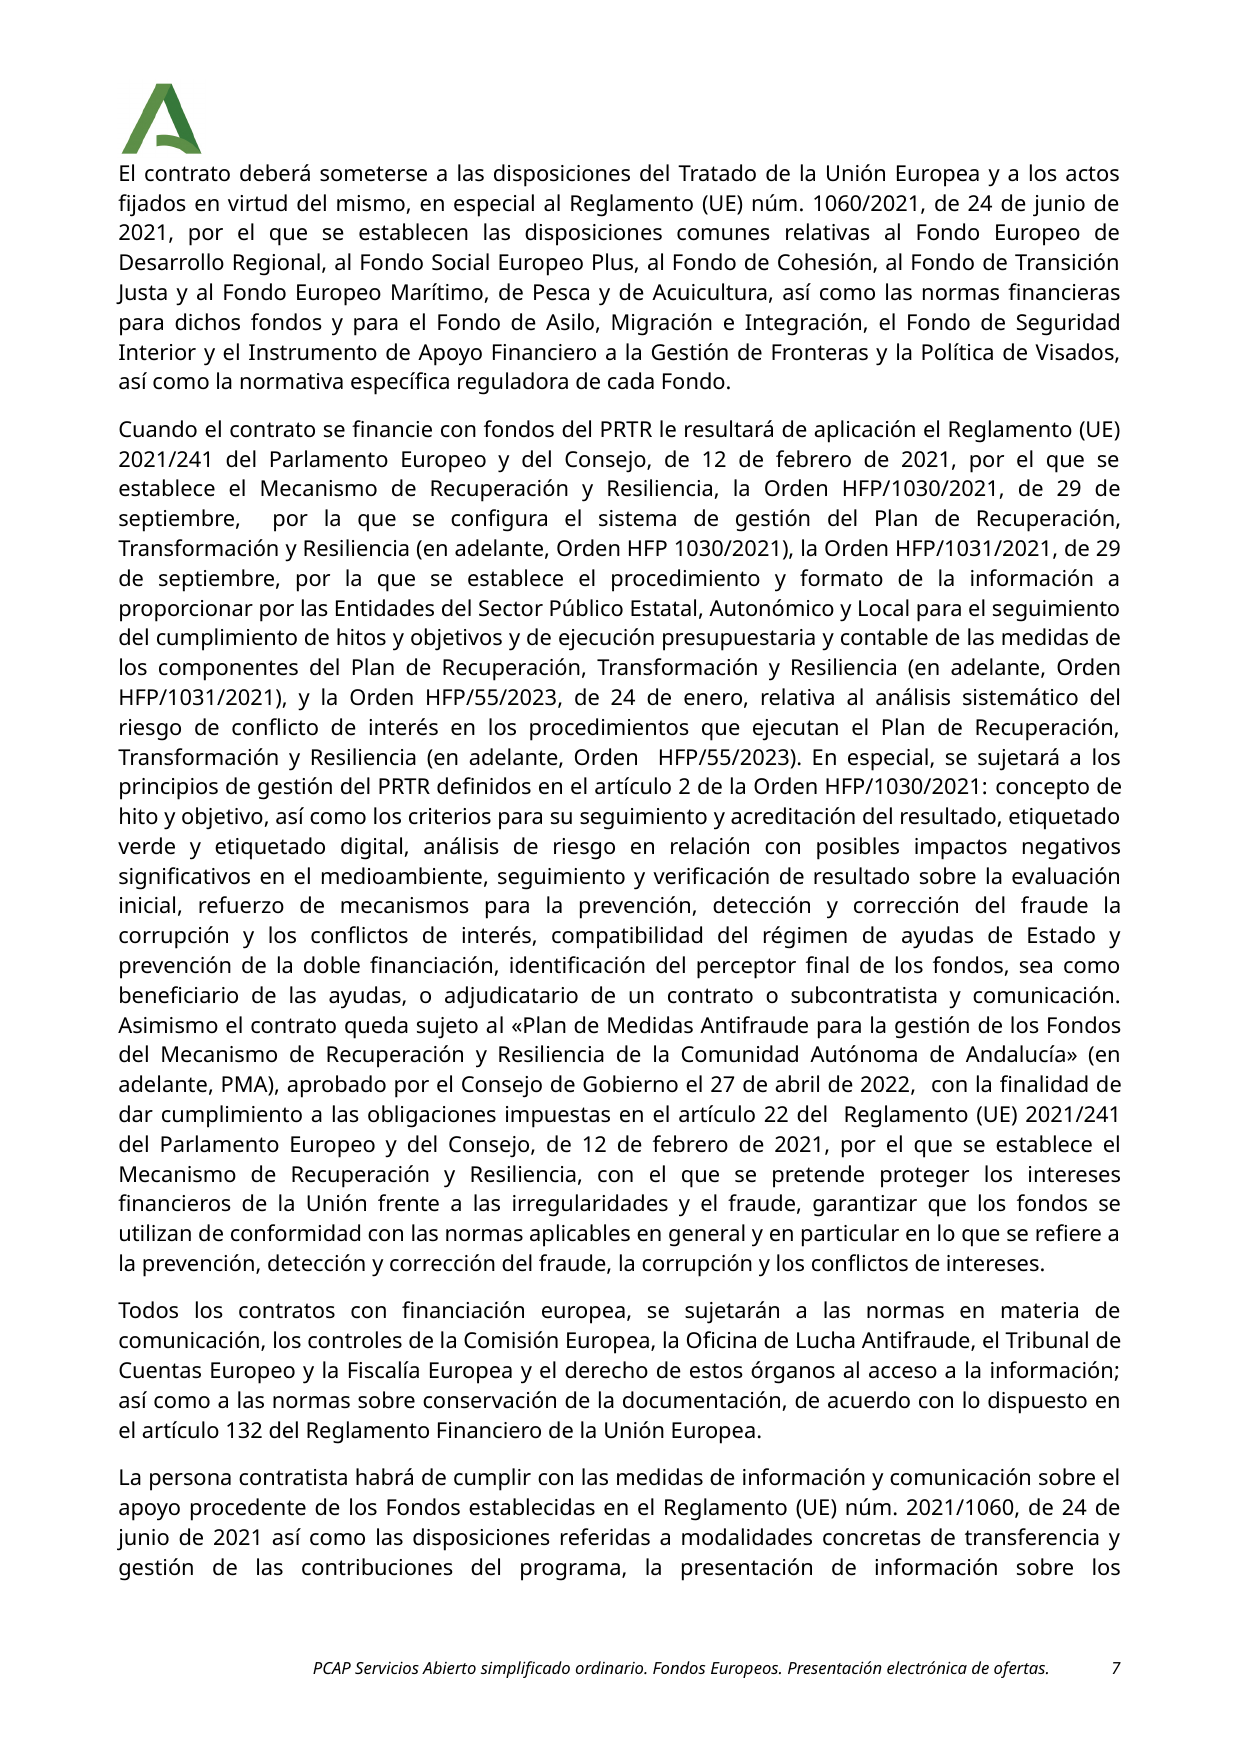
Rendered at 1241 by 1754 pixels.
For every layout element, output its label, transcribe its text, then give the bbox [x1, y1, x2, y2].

text Todos los contratos con financiación europea, se sujetarán a las normas en materia de comunicación, los controles de la Comisión Europea, la Oficina de Lucha Antifraude, el Tribunal de Cuentas Europeo y la Fiscalía Europea y el derecho de estos órganos al acceso a la información; así como a las normas sobre conservación de la documentación, de acuerdo con lo dispuesto en el artículo 132 del Reglamento Financiero de la Unión Europea. [118, 1296, 1122, 1444]
text El contrato deberá someterse a las disposiciones del Tratado de la Unión Europea y a los actos fijados en virtud del mismo, en especial al Reglamento (UE) núm. 1060/2021, de 24 de junio de 2021, por el que se establecen las disposiciones comunes relativas al Fondo Europeo de Desarrollo Regional, al Fondo Social Europeo Plus, al Fondo de Cohesión, al Fondo de Transición Justa y al Fondo Europeo Marítimo, de Pesca y de Acuicultura, así como las normas financieras para dichos fondos y para el Fondo de Asilo, Migración e Integración, el Fondo de Seguridad Interior y el Instrumento de Apoyo Financiero a la Gestión de Fronteras y la Política de Visados, así como la normativa específica reguladora de cada Fondo. [118, 153, 1122, 396]
text La persona contratista habrá de cumplir con las medidas de información y comunicación sobre el apoyo procedente de los Fondos establecidas en el Reglamento (UE) núm. 2021/1060, de 24 de junio de 2021 así como las disposiciones referidas a modalidades concretas de transferencia y gestión de las contribuciones del programa, la presentación de información sobre los [118, 1462, 1122, 1581]
text Cuando el contrato se financie con fondos del PRTR le resultará de aplicación el Reglamento (UE) 2021/241 del Parlamento Europeo y del Consejo, de 12 de febrero de 2021, por el que se establece el Mecanismo de Recuperación y Resiliencia, la Orden HFP/1030/2021, de 29 de septiembre, por la que se configura el sistema de gestión del Plan de Recuperación, Transformación y Resiliencia (en adelante, Orden HFP 1030/2021), la Orden HFP/1031/2021, de 29 de septiembre, por la que se establece el procedimiento y formato de la información a proporcionar por las Entidades del Sector Público Estatal, Autonómico y Local para el seguimiento del cumplimiento de hitos y objetivos y de ejecución presupuestaria y contable de las medidas de los componentes del Plan de Recuperación, Transformación y Resiliencia (en adelante, Orden HFP/1031/2021), y la Orden HFP/55/2023, de 24 de enero, relativa al análisis sistemático del riesgo de conflicto de interés en los procedimientos que ejecutan el Plan de Recuperación, Transformación y Resiliencia (en adelante, Orden HFP/55/2023). En especial, se sujetará a los principios de gestión del PRTR definidos en el artículo 2 de la Orden HFP/1030/2021: concepto de hito y objetivo, así como los criterios para su seguimiento y acreditación del resultado, etiquetado verde y etiquetado digital, análisis de riesgo en relación con posibles impactos negativos significativos en el medioambiente, seguimiento y verificación de resultado sobre la evaluación inicial, refuerzo de mecanismos para la prevención, detección y corrección del fraude la corrupción y los conflictos de interés, compatibilidad del régimen de ayudas de Estado y prevención de la doble financiación, identificación del perceptor final de los fondos, sea como beneficiario de las ayudas, o adjudicatario de un contrato o subcontratista y comunicación. Asimismo el contrato queda sujeto al «Plan de Medidas Antifraude para la gestión de los Fondos del Mecanismo de Recuperación y Resiliencia de la Comunidad Autónoma de Andalucía» (en adelante, PMA), aprobado por el Consejo de Gobierno el 27 de abril de 2022, con la finalidad de dar cumplimiento a las obligaciones impuestas en el artículo 22 del Reglamento (UE) 2021/241 del Parlamento Europeo y del Consejo, de 12 de febrero de 2021, por el que se establece el Mecanismo de Recuperación y Resiliencia, con el que se pretende proteger los intereses financieros de la Unión frente a las irregularidades y el fraude, garantizar que los fondos se utilizan de conformidad con las normas aplicables en general y en particular en lo que se refiere a la prevención, detección y corrección del fraude, la corrupción y los conflictos de intereses. [118, 414, 1122, 1278]
picture [117, 79, 206, 158]
